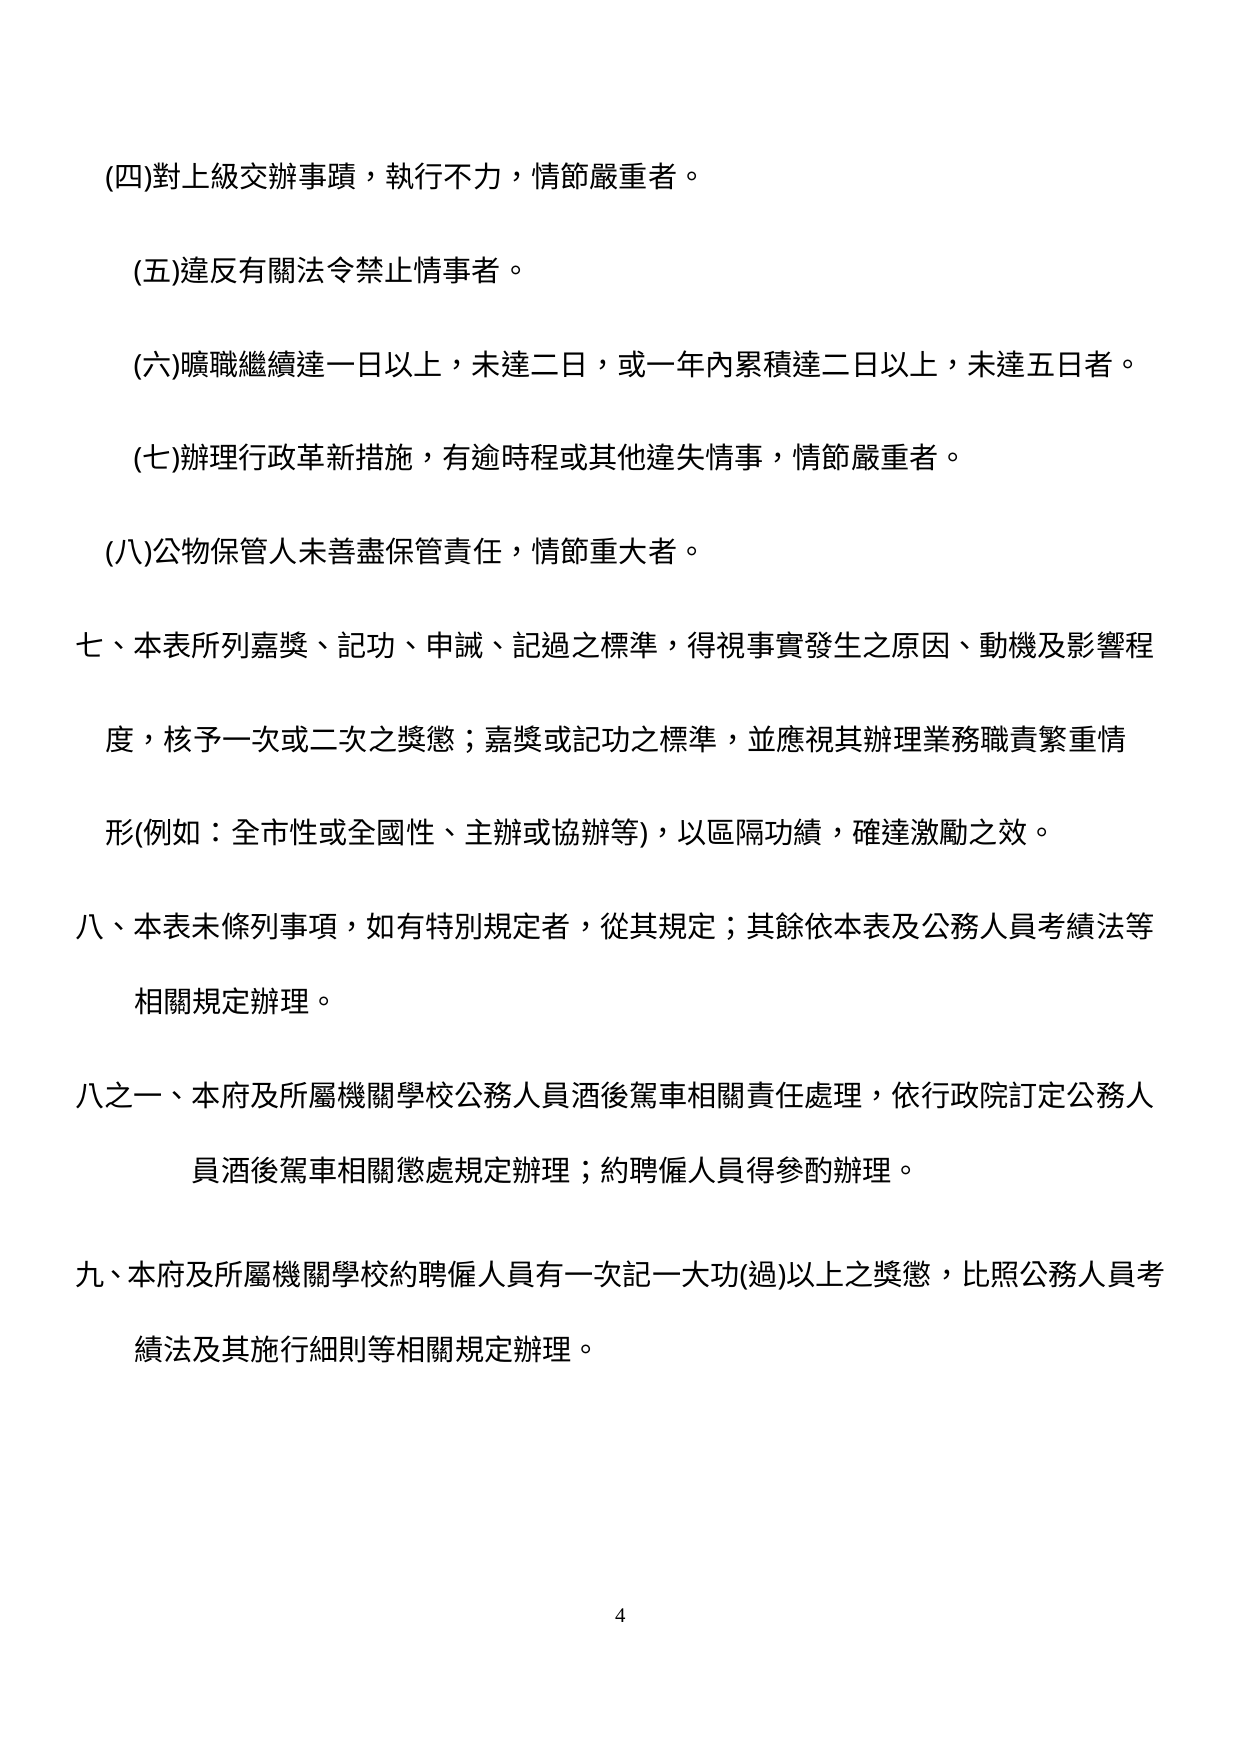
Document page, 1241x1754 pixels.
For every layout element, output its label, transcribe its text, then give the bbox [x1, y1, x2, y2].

text (八)公物保管人未善盡保管責任，情節重大者。 [75, 512, 1165, 587]
text (六)曠職繼續達一日以上，未達二日，或一年內累積達二日以上，未達五日者。 [75, 325, 1165, 400]
text 九、本府及所屬機關學校約聘僱人員有一次記一大功(過)以上之獎懲，比照公務人員考績法及其施行細則等相關規定辦理。 [75, 1235, 1165, 1385]
text 八之一、本府及所屬機關學校公務人員酒後駕車相關責任處理，依行政院訂定公務人 [75, 1056, 1165, 1131]
text (四)對上級交辦事蹟，執行不力，情節嚴重者。 [75, 137, 1165, 212]
text 度，核予一次或二次之獎懲；嘉獎或記功之標準，並應視其辦理業務職責繁重情 [75, 700, 1165, 775]
text 七、本表所列嘉獎、記功、申誡、記過之標準，得視事實發生之原因、動機及影響程 [75, 606, 1165, 681]
text (七)辦理行政革新措施，有逾時程或其他違失情事，情節嚴重者。 [75, 419, 1165, 494]
text 八、本表未條列事項，如有特別規定者，從其規定；其餘依本表及公務人員考績法等相關規定辦理。 [75, 887, 1165, 1037]
text (五)違反有關法令禁止情事者。 [75, 231, 1165, 306]
text 員酒後駕車相關懲處規定辦理；約聘僱人員得參酌辦理。 [162, 1131, 1165, 1206]
text 形(例如：全市性或全國性、主辦或協辦等)，以區隔功績，確達激勵之效。 [75, 794, 1165, 869]
